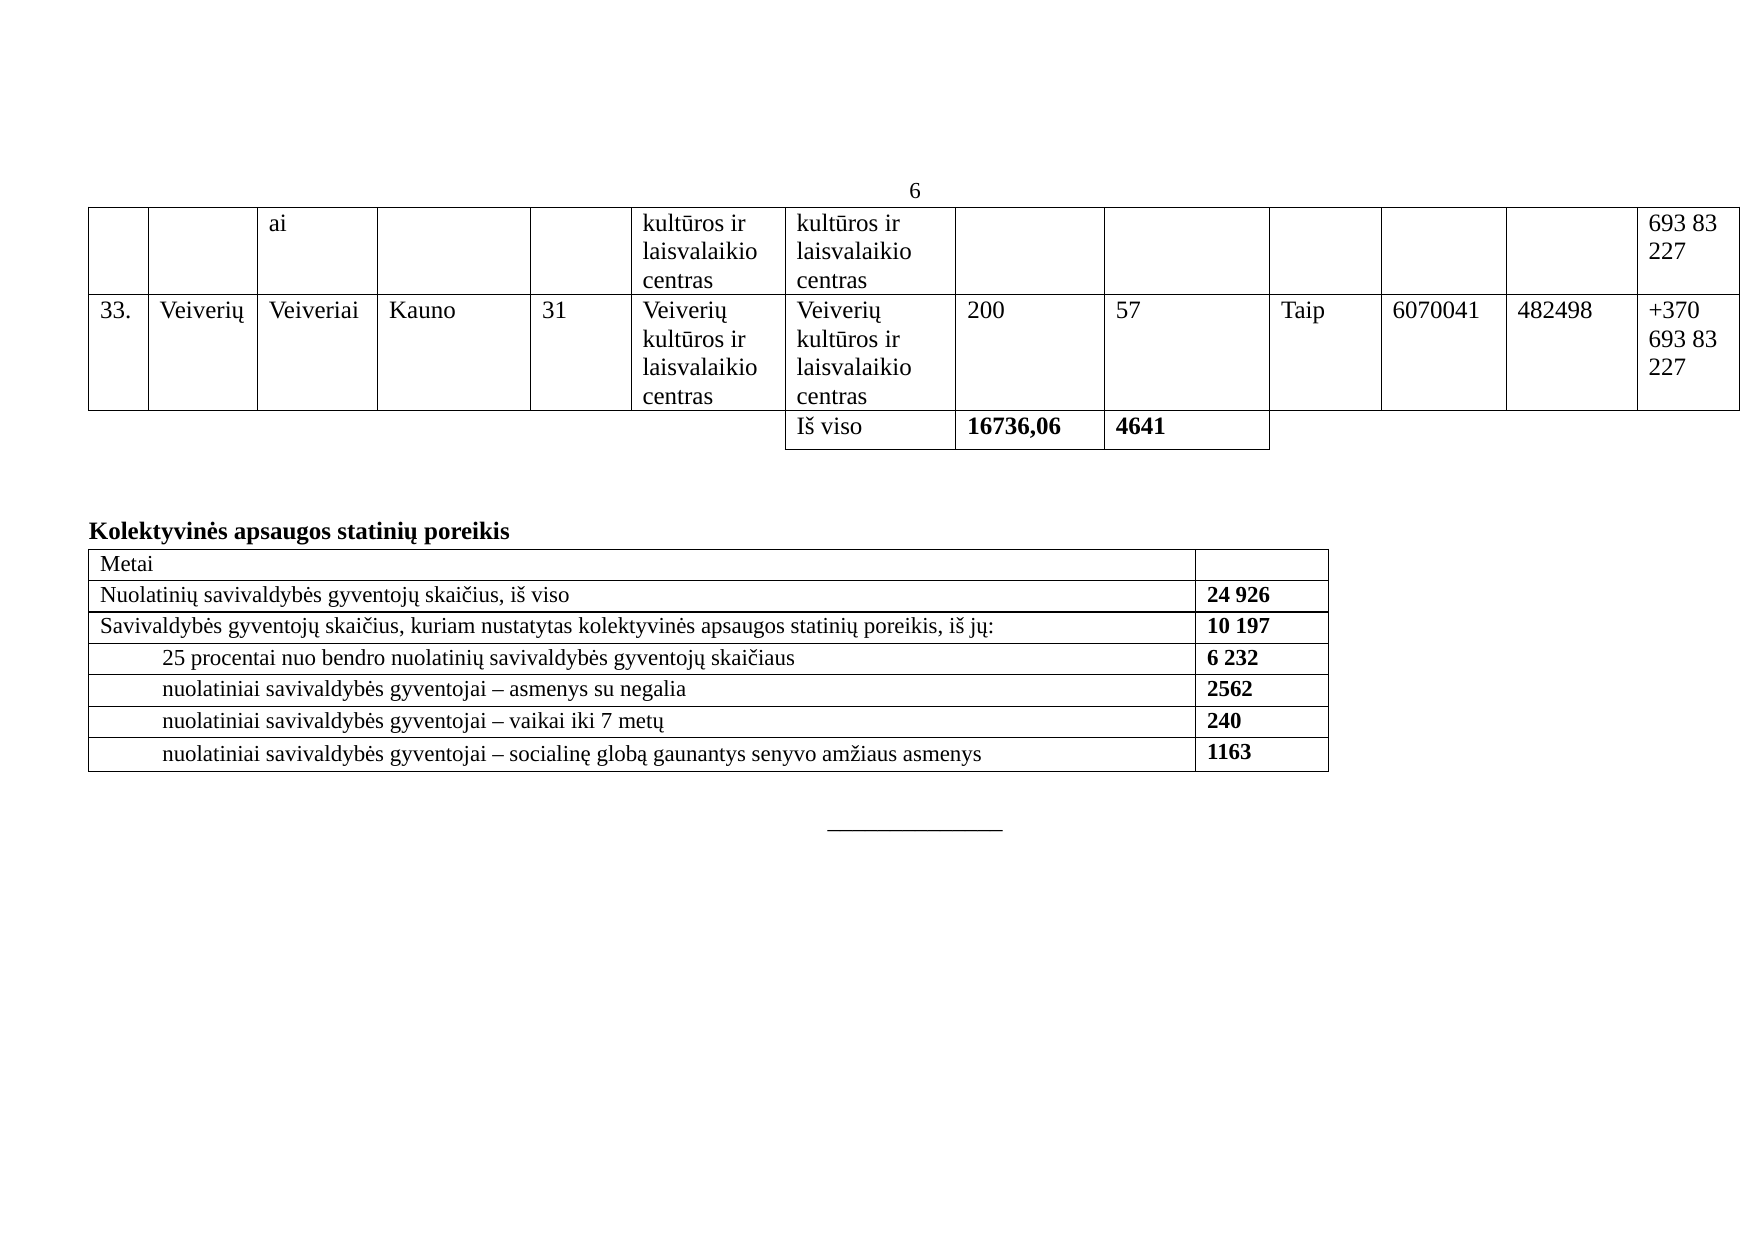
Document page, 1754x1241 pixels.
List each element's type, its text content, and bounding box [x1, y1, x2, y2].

table_cell Nuolatinių savivaldybės gyventojų skaičius, iš viso [89, 581, 1195, 611]
table_header Metai [89, 550, 1195, 580]
table_cell 16736,06 [956, 411, 1104, 449]
table_cell Taip [1270, 295, 1381, 410]
table_cell 4641 [1105, 411, 1269, 449]
table_cell 2562 [1196, 675, 1328, 706]
table_cell [378, 411, 531, 449]
table_cell 200 [956, 295, 1104, 410]
table_cell ai [258, 208, 377, 294]
table_cell [1506, 411, 1637, 449]
table_cell [89, 411, 148, 449]
table_cell 24 926 [1196, 581, 1328, 611]
table_cell [1637, 411, 1740, 449]
table_cell Veiveriai [258, 295, 377, 410]
table_cell Veiverių kultūros ir laisvalaikio centras [632, 295, 785, 410]
table_cell 25 procentai nuo bendro nuolatinių savivaldybės gyventojų skaičiaus [89, 644, 1195, 674]
table_cell [89, 208, 148, 294]
table_cell [1382, 208, 1506, 294]
table_cell 10 197 [1196, 613, 1328, 643]
table_cell 57 [1105, 295, 1269, 410]
table_cell 31 [531, 295, 631, 410]
table_cell [257, 411, 378, 449]
table_cell [1270, 411, 1381, 449]
table_cell [149, 208, 257, 294]
table_cell +370 693 83 227 [1638, 295, 1739, 410]
table_cell 482498 [1507, 295, 1637, 410]
table_cell [631, 411, 785, 449]
table_cell 1163 [1196, 738, 1328, 771]
table_cell [1270, 208, 1381, 294]
table_cell 240 [1196, 707, 1328, 737]
table_cell [378, 208, 530, 294]
table_cell 33. [89, 295, 148, 410]
table_cell [956, 208, 1104, 294]
table_header [1196, 550, 1328, 580]
table_cell 6 232 [1196, 644, 1328, 674]
table_cell kultūros ir laisvalaikio centras [786, 208, 955, 294]
text Kolektyvinės apsaugos statinių poreikis [89, 516, 1741, 544]
table_cell Kauno [378, 295, 530, 410]
table_cell [1381, 411, 1506, 449]
table_cell nuolatiniai savivaldybės gyventojai – socialinę globą gaunantys senyvo amžiaus asmenys [89, 738, 1195, 771]
text ______________ [89, 805, 1741, 834]
table_cell 693 83 227 [1638, 208, 1739, 294]
table_cell nuolatiniai savivaldybės gyventojai – asmenys su negalia [89, 675, 1195, 706]
table_cell Veiverių [149, 295, 257, 410]
table_cell Veiverių kultūros ir laisvalaikio centras [786, 295, 955, 410]
table_cell [531, 208, 631, 294]
table_cell Savivaldybės gyventojų skaičius, kuriam nustatytas kolektyvinės apsaugos statinių poreikis, iš jų: [89, 613, 1195, 643]
table_cell [531, 411, 631, 449]
table_cell [1507, 208, 1637, 294]
table_cell [148, 411, 257, 449]
table_cell nuolatiniai savivaldybės gyventojai – vaikai iki 7 metų [89, 707, 1195, 737]
table_cell 6070041 [1382, 295, 1506, 410]
table_cell Iš viso [786, 411, 955, 449]
table_cell [1105, 208, 1269, 294]
table_cell kultūros ir laisvalaikio centras [632, 208, 785, 294]
